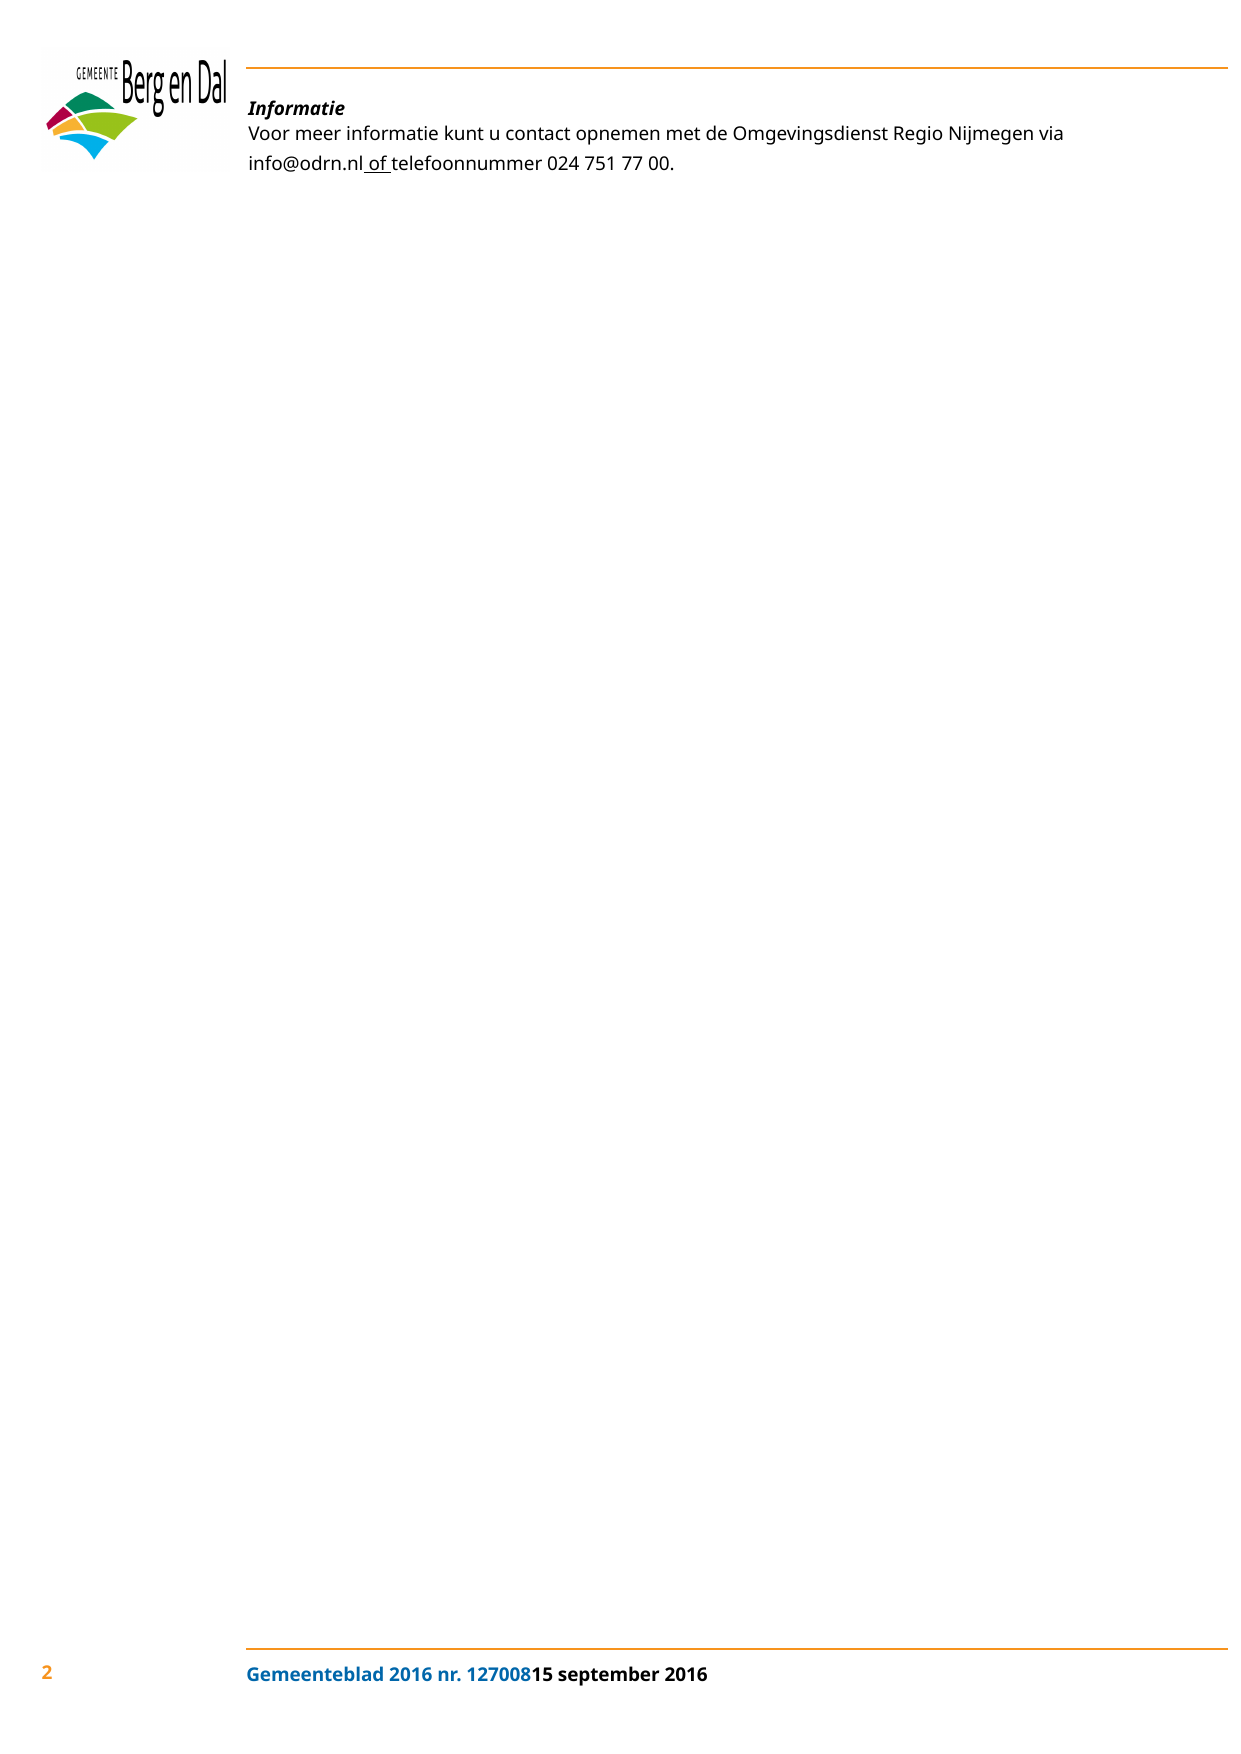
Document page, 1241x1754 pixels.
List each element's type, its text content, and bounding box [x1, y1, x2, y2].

text Voor meer informatie kunt u contact opnemen met de Omgevingsdienst Regio Nijmegen via info@odrn.nl of telefoonnummer 024 751 77 00. [248, 121, 1152, 176]
picture [41, 47, 231, 172]
text Informatie [248, 95, 1152, 121]
